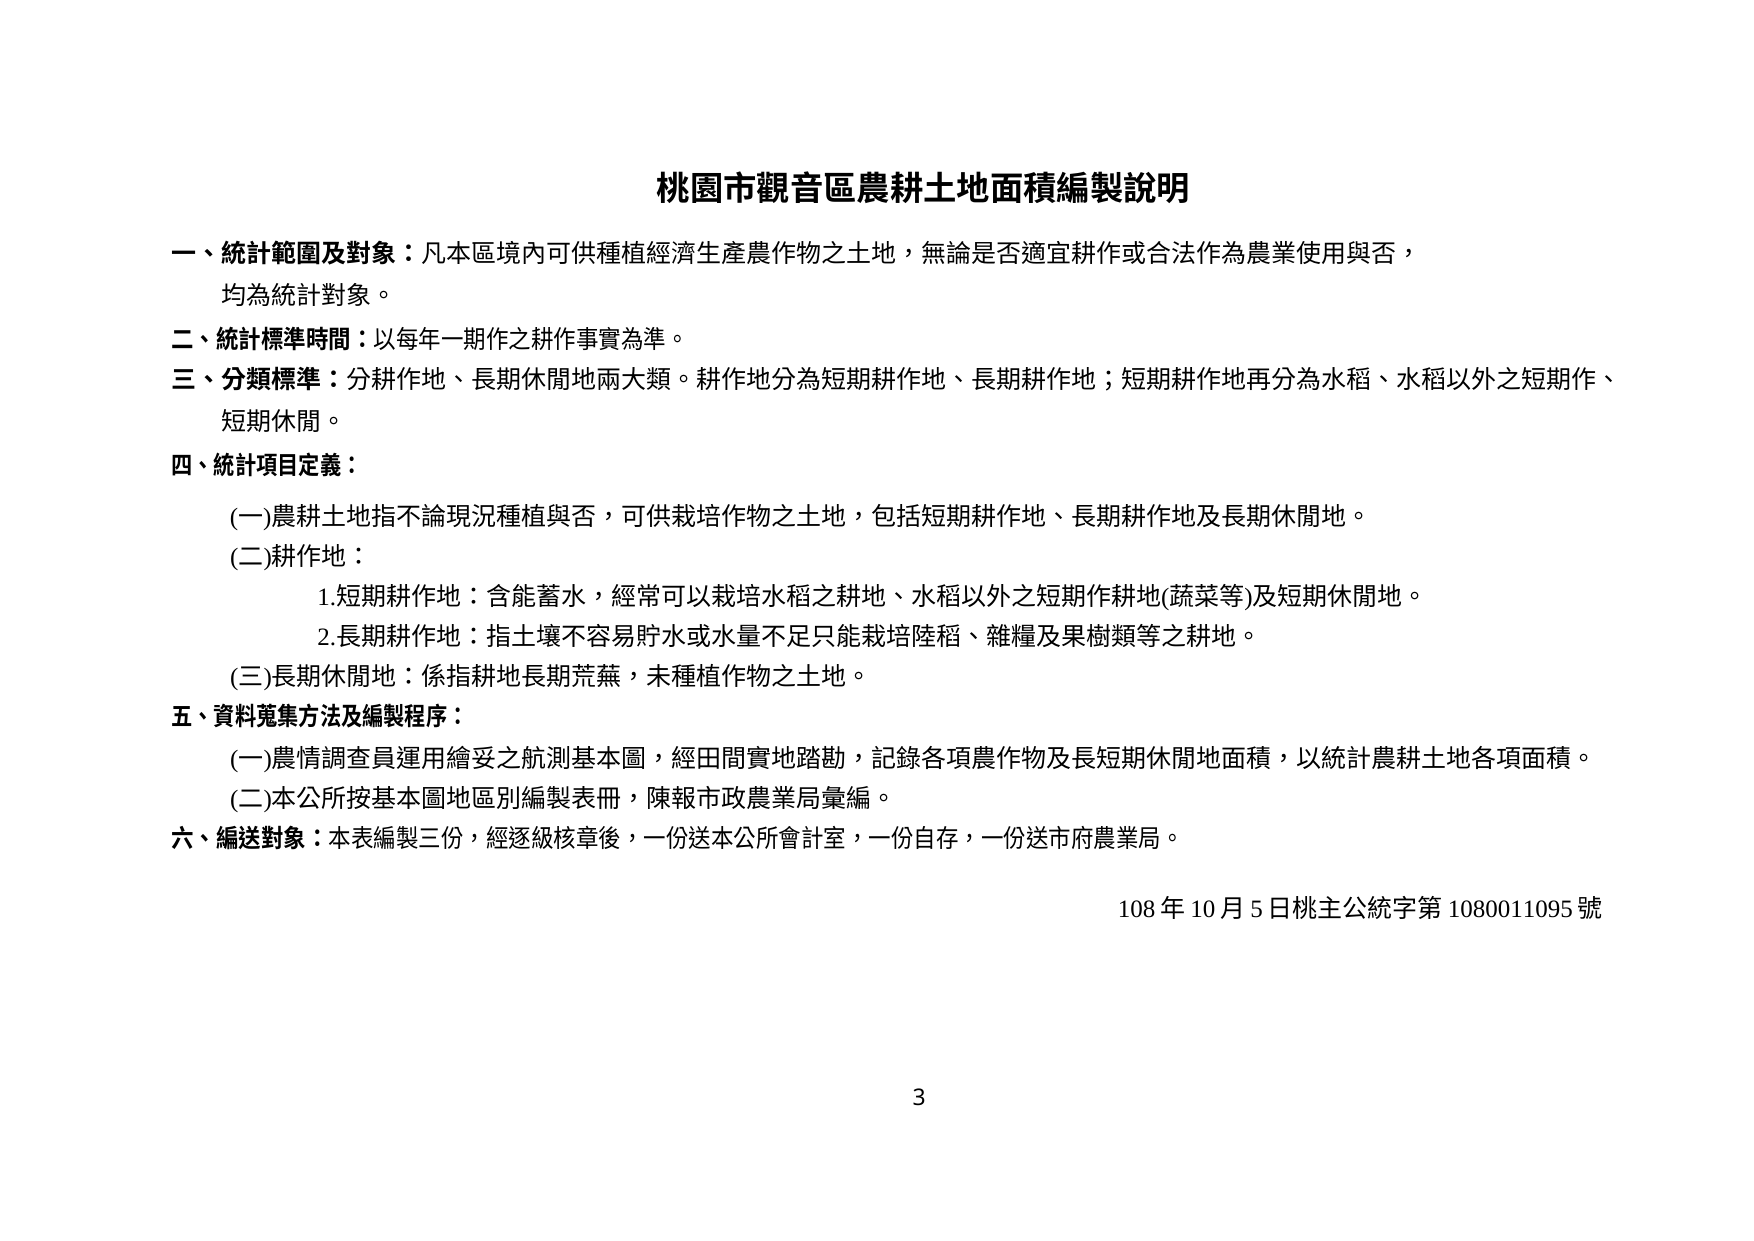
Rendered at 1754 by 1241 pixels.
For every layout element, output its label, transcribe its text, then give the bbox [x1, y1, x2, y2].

text (一)農耕土地指不論現況種植與否，可供栽培作物之土地，包括短期耕作地、長期耕作地及長期休閒地。 [229, 496, 1641, 532]
text (二)本公所按基本圖地區別編製表冊，陳報市政農業局彙編。 [230, 778, 1641, 814]
text 108年10月5日桃主公統字第1080011095號 [1118, 890, 1641, 924]
text (二)耕作地： [230, 536, 1641, 572]
text 三、分類標準：分耕作地、長期休閒地兩大類。耕作地分為短期耕作地、長期耕作地；短期耕作地再分為水稻、水稻以外之短期作、短期休閒。 [171, 360, 1623, 438]
subtitle 四、統計項目定義： [171, 445, 1641, 481]
text 六、編送對象：本表編製三份，經逐級核章後，一份送本公所會計室，一份自存，一份送市府農業局。 [171, 818, 1641, 854]
text 1.短期耕作地：含能蓄水，經常可以栽培水稻之耕地、水稻以外之短期作耕地(蔬菜等)及短期休閒地。 [317, 576, 1641, 613]
text 2.長期耕作地：指土壤不容易貯水或水量不足只能栽培陸稻、雜糧及果樹類等之耕地。 [317, 616, 1641, 653]
text 二、統計標準時間：以每年一期作之耕作事實為準。 [171, 319, 1641, 355]
text 桃園市觀音區農耕土地面積編製說明 [654, 162, 1192, 210]
text 一、統計範圍及對象：凡本區境內可供種植經濟生產農作物之土地，無論是否適宜耕作或合法作為農業使用與否，均為統計對象。 [171, 234, 1423, 312]
text (一)農情調查員運用繪妥之航測基本圖，經田間實地踏勘，記錄各項農作物及長短期休閒地面積，以統計農耕土地各項面積。 [230, 739, 1641, 775]
text (三)長期休閒地：係指耕地長期荒蕪，未種植作物之土地。五、資料蒐集方法及編製程序： [171, 656, 873, 732]
